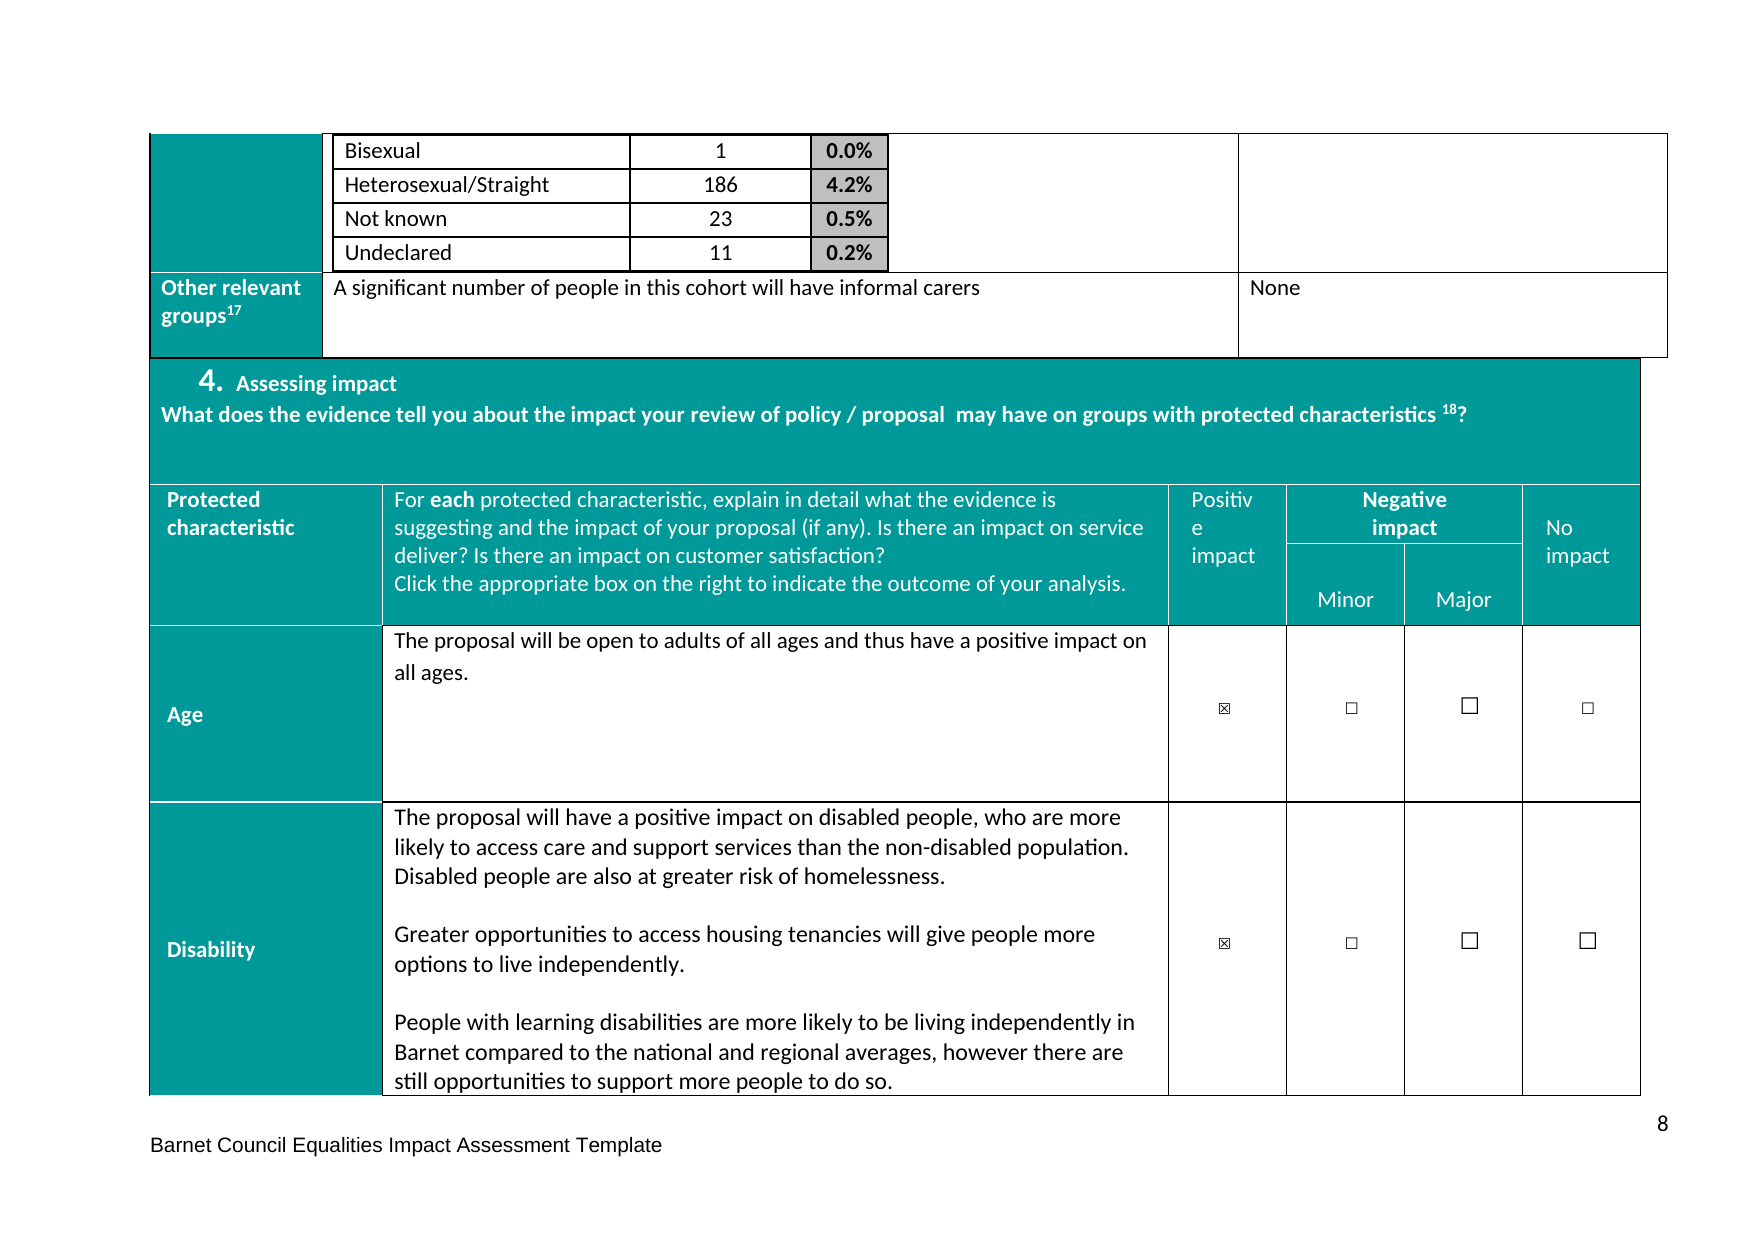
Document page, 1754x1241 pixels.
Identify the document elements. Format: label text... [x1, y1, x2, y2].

table_cell [151, 134, 322, 272]
table_cell 0.2% [812, 238, 887, 270]
table_cell Negative impact [1287, 485, 1522, 543]
table_cell No impact [1523, 485, 1640, 625]
table_cell The proposal will have a positive impact on disabled people, who are more likely to access care and support services than the non-disabled population. Disabled people are also at greater risk of homelessness. Greater opportunities to access housing tenancies will give people more options to live independently. People with learning disabilities are more likely to be living independently in Barnet compared to the national and regional averages, however there are still opportunities to support more people to do so. [383, 803, 1168, 1095]
table_cell 11 [631, 238, 810, 270]
table_cell [1239, 134, 1667, 272]
table_cell 23 [631, 204, 810, 236]
table_header Assessing impact What does the evidence tell you about the impact your review of policy / proposal may have on groups with protected characteristics ? [150, 359, 1640, 484]
table_cell Other relevant groups [151, 273, 322, 357]
table_cell Protected characteristic [150, 485, 382, 625]
table_cell Positive impact [1169, 485, 1286, 625]
table_cell A significant number of people in this cohort will have informal carers [323, 273, 1238, 357]
table_cell 0.0% [812, 136, 887, 168]
table_cell Undeclared [334, 238, 629, 270]
table_cell 4.2% [812, 170, 887, 202]
table_cell 186 [631, 170, 810, 202]
table_cell ☐ [1405, 803, 1522, 1095]
table_cell The proposal will be open to adults of all ages and thus have a positive impact on all ages. [383, 626, 1168, 801]
table_cell ☐ [1405, 626, 1522, 801]
table_cell ☒ [1169, 626, 1286, 801]
table_cell ☐ [1523, 803, 1640, 1095]
table_cell For each protected characteristic, explain in detail what the evidence is suggesting and the impact of your proposal (if any). Is there an impact on service deliver? Is there an impact on customer satisfaction? Click the appropriate box on the right to indicate the outcome of your analysis. [383, 485, 1168, 625]
table_cell Age [150, 626, 382, 801]
table_cell Bisexual [334, 136, 629, 168]
table_cell ☐ [1287, 803, 1404, 1095]
table_cell 0.5% [812, 204, 887, 236]
table_cell ☐ [1523, 626, 1640, 801]
table_cell Heterosexual/Straight [334, 170, 629, 202]
table_cell Minor [1287, 544, 1404, 625]
table_cell Not known [334, 204, 629, 236]
table_cell Disability [150, 803, 382, 1095]
table_cell ☐ [1287, 626, 1404, 801]
table_cell ☒ [1169, 803, 1286, 1095]
table_cell 1 [631, 136, 810, 168]
table_cell [889, 134, 1238, 272]
table_cell Major [1405, 544, 1522, 625]
table_cell None [1239, 273, 1667, 357]
